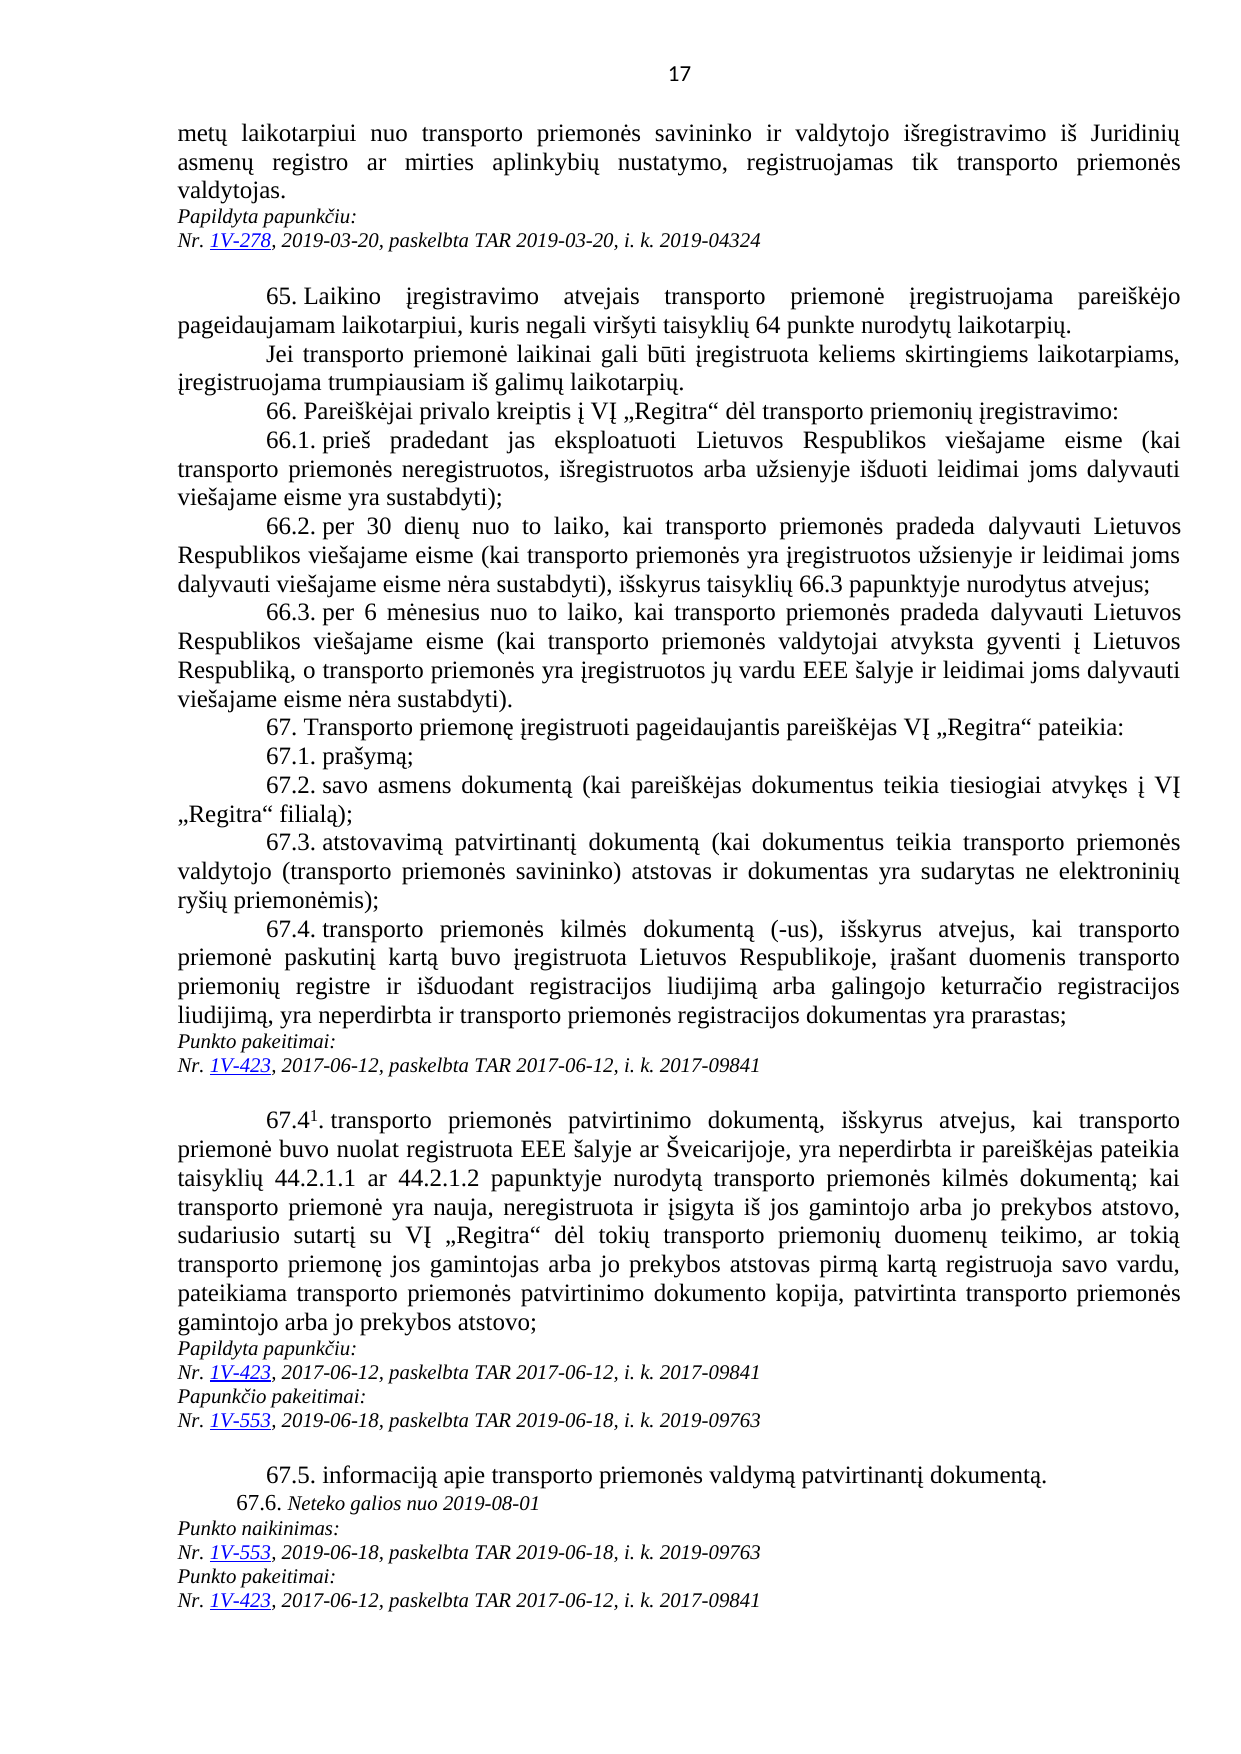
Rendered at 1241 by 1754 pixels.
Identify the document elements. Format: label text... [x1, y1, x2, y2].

text Nr. 1V-423, 2017-06-12, paskelbta TAR 2017-06-12, i. k. 2017-09841 [177, 1053, 1181, 1077]
text Nr. 1V-423, 2017-06-12, paskelbta TAR 2017-06-12, i. k. 2017-09841 [177, 1588, 1181, 1612]
text Punkto pakeitimai: [177, 1029, 1181, 1053]
text 67.3. atstovavimą patvirtinantį dokumentą (kai dokumentus teikia transporto priemonės valdytojo (transporto priemonės savininko) atstovas ir dokumentas yra sudarytas ne elektroninių ryšių priemonėmis); [177, 827, 1181, 914]
text Papildyta papunkčiu: [177, 1336, 1181, 1360]
text 67.2. savo asmens dokumentą (kai pareiškėjas dokumentus teikia tiesiogiai atvykęs į VĮ „Regitra“ filialą); [177, 770, 1181, 827]
text Jei transporto priemonė laikinai gali būti įregistruota keliems skirtingiems laikotarpiams, įregistruojama trumpiausiam iš galimų laikotarpių. [177, 339, 1181, 396]
text 66.2. per 30 dienų nuo to laiko, kai transporto priemonės pradeda dalyvauti Lietuvos Respublikos viešajame eisme (kai transporto priemonės yra įregistruotos užsienyje ir leidimai joms dalyvauti viešajame eisme nėra sustabdyti), išskyrus taisyklių 66.3 papunktyje nurodytus atvejus; [177, 511, 1181, 597]
text Nr. 1V-423, 2017-06-12, paskelbta TAR 2017-06-12, i. k. 2017-09841 [177, 1360, 1181, 1384]
text 67.5. informaciją apie transporto priemonės valdymą patvirtinantį dokumentą. [177, 1461, 1181, 1489]
text 67.41. transporto priemonės patvirtinimo dokumentą, išskyrus atvejus, kai transporto priemonė buvo nuolat registruota EEE šalyje ar Šveicarijoje, yra neperdirbta ir pareiškėjas pateikia taisyklių 44.2.1.1 ar 44.2.1.2 papunktyje nurodytą transporto priemonės kilmės dokumentą; kai transporto priemonė yra nauja, neregistruota ir įsigyta iš jos gamintojo arba jo prekybos atstovo, sudariusio sutartį su VĮ „Regitra“ dėl tokių transporto priemonių duomenų teikimo, ar tokią transporto priemonę jos gamintojas arba jo prekybos atstovas pirmą kartą registruoja savo vardu, pateikiama transporto priemonės patvirtinimo dokumento kopija, patvirtinta transporto priemonės gamintojo arba jo prekybos atstovo; [177, 1106, 1181, 1336]
text Nr. 1V-553, 2019-06-18, paskelbta TAR 2019-06-18, i. k. 2019-09763 [177, 1408, 1181, 1432]
text metų laikotarpiui nuo transporto priemonės savininko ir valdytojo išregistravimo iš Juridinių asmenų registro ar mirties aplinkybių nustatymo, registruojamas tik transporto priemonės valdytojas. [177, 118, 1181, 204]
text Nr. 1V-553, 2019-06-18, paskelbta TAR 2019-06-18, i. k. 2019-09763 [177, 1540, 1181, 1564]
text Papunkčio pakeitimai: [177, 1384, 1181, 1408]
text 66. Pareiškėjai privalo kreiptis į VĮ „Regitra“ dėl transporto priemonių įregistravimo: [177, 396, 1181, 425]
text Punkto naikinimas: [177, 1516, 1181, 1540]
text Punkto pakeitimai: [177, 1564, 1181, 1588]
text 67.6. Neteko galios nuo 2019-08-01 [177, 1489, 1181, 1516]
text Nr. 1V-278, 2019-03-20, paskelbta TAR 2019-03-20, i. k. 2019-04324 [177, 228, 1181, 252]
text Papildyta papunkčiu: [177, 204, 1181, 228]
text 66.1. prieš pradedant jas eksploatuoti Lietuvos Respublikos viešajame eisme (kai transporto priemonės neregistruotos, išregistruotos arba užsienyje išduoti leidimai joms dalyvauti viešajame eisme yra sustabdyti); [177, 425, 1181, 511]
text 66.3. per 6 mėnesius nuo to laiko, kai transporto priemonės pradeda dalyvauti Lietuvos Respublikos viešajame eisme (kai transporto priemonės valdytojai atvyksta gyventi į Lietuvos Respubliką, o transporto priemonės yra įregistruotos jų vardu EEE šalyje ir leidimai joms dalyvauti viešajame eisme nėra sustabdyti). [177, 597, 1181, 712]
text 67.4. transporto priemonės kilmės dokumentą (-us), išskyrus atvejus, kai transporto priemonė paskutinį kartą buvo įregistruota Lietuvos Respublikoje, įrašant duomenis transporto priemonių registre ir išduodant registracijos liudijimą arba galingojo keturračio registracijos liudijimą, yra neperdirbta ir transporto priemonės registracijos dokumentas yra prarastas; [177, 914, 1181, 1029]
text 67. Transporto priemonę įregistruoti pageidaujantis pareiškėjas VĮ „Regitra“ pateikia: [177, 712, 1181, 741]
text 65. Laikino įregistravimo atvejais transporto priemonė įregistruojama pareiškėjo pageidaujamam laikotarpiui, kuris negali viršyti taisyklių 64 punkte nurodytų laikotarpių. [177, 281, 1181, 339]
text 67.1. prašymą; [177, 741, 1181, 770]
